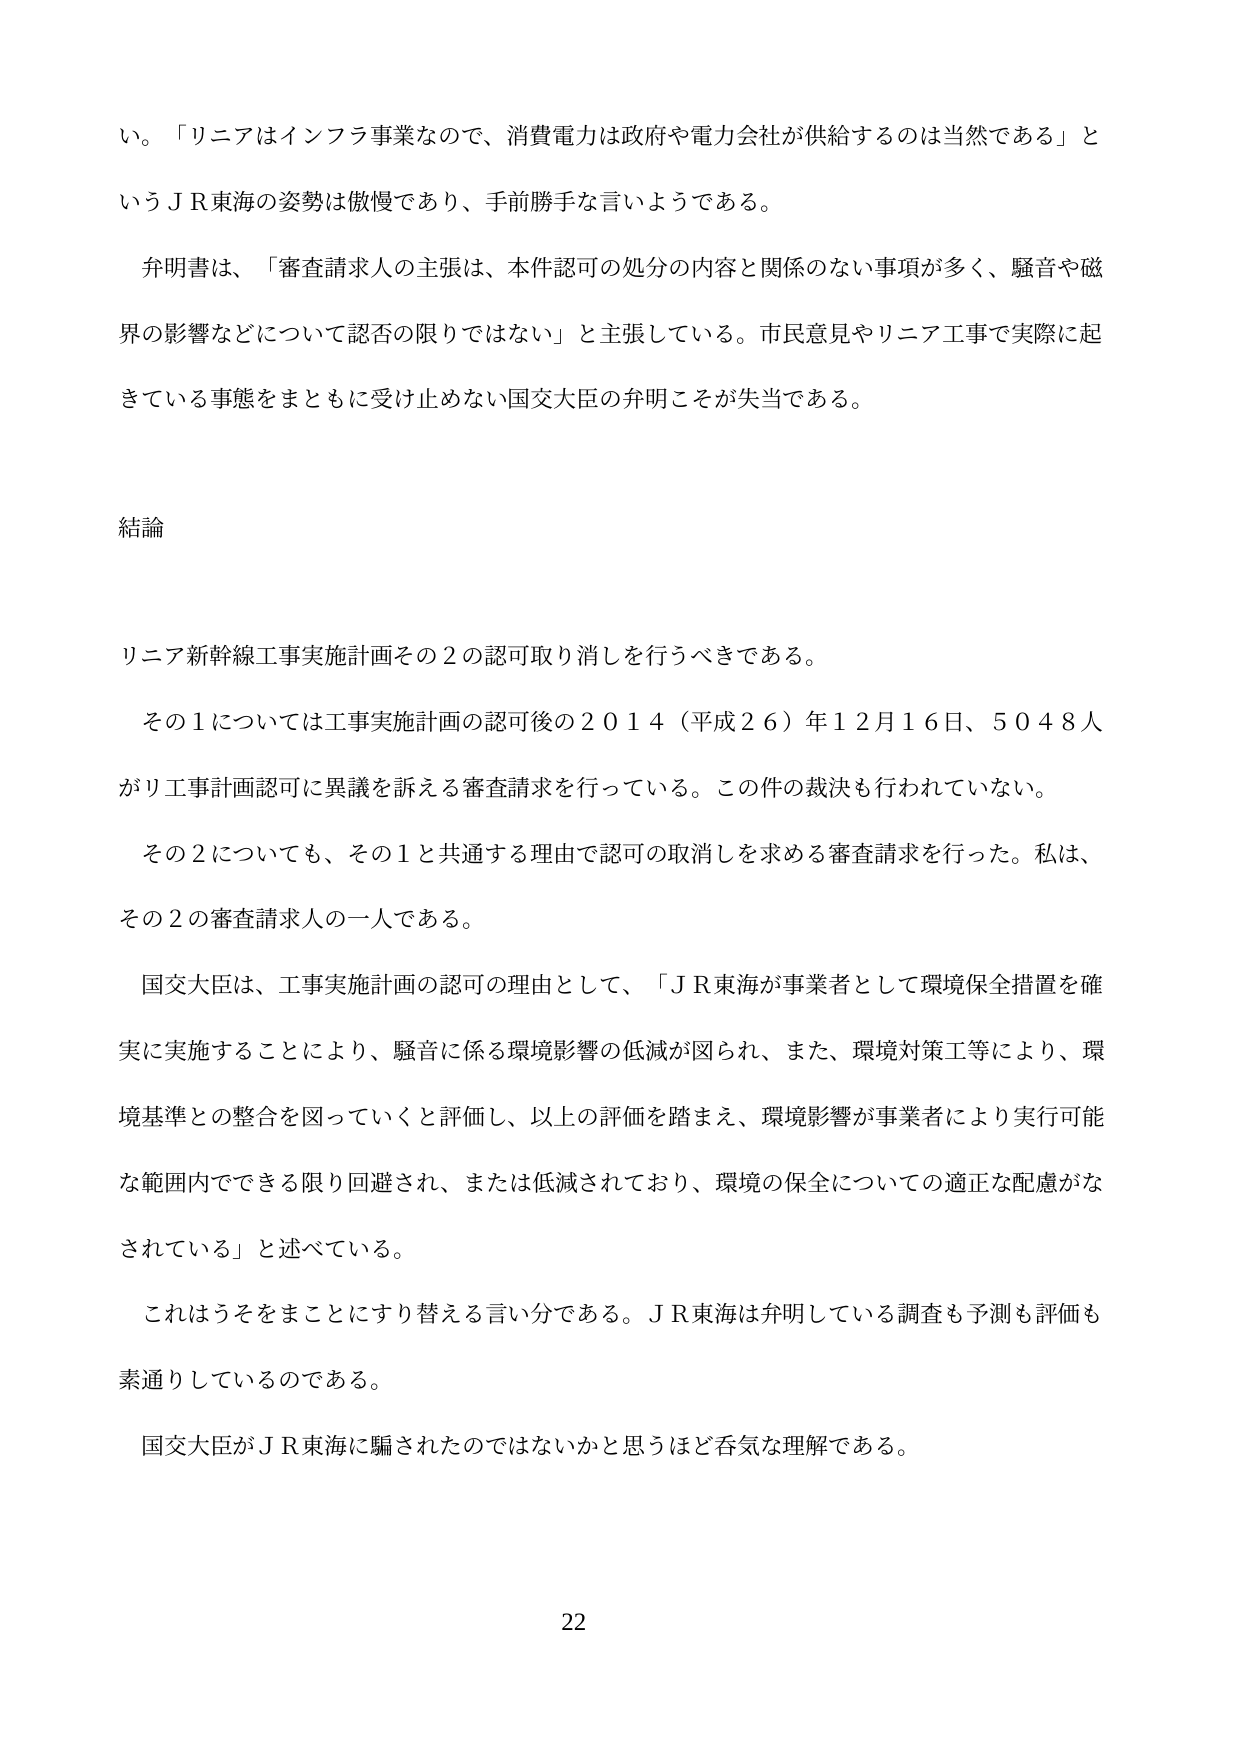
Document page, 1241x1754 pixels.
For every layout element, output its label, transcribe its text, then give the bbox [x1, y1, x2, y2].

text その２についても、その１と共通する理由で認可の取消しを求める審査請求を行った。私は、その２の審査請求人の一人である。 [118, 836, 1122, 934]
text 弁明書は、「審査請求人の主張は、本件認可の処分の内容と関係のない事項が多く、騒音や磁界の影響などについて認否の限りではない」と主張している。市民意見やリニア工事で実際に起きている事態をまともに受け止めない国交大臣の弁明こそが失当である。 [118, 250, 1122, 414]
text 国交大臣は、工事実施計画の認可の理由として、「ＪＲ東海が事業者として環境保全措置を確実に実施することにより、騒音に係る環境影響の低減が図られ、また、環境対策工等により、環境基準との整合を図っていくと評価し、以上の評価を踏まえ、環境影響が事業者により実行可能な範囲内でできる限り回避され、または低減されており、環境の保全についての適正な配慮がなされている」と述べている。 [118, 967, 1122, 1263]
text 国交大臣がＪＲ東海に騙されたのではないかと思うほど呑気な理解である。 [118, 1428, 1122, 1461]
text 結論 [118, 510, 1122, 543]
text これはうそをまことにすり替える言い分である。ＪＲ東海は弁明している調査も予測も評価も素通りしているのである。 [118, 1296, 1122, 1395]
text リニア新幹線工事実施計画その２の認可取り消しを行うべきである。 [118, 638, 1122, 671]
text い。「リニアはインフラ事業なので、消費電力は政府や電力会社が供給するのは当然である」というＪＲ東海の姿勢は傲慢であり、手前勝手な言いようである。 [118, 118, 1122, 217]
text その１については工事実施計画の認可後の２０１４（平成２６）年１２月１６日、５０４８人がリ工事計画認可に異議を訴える審査請求を行っている。この件の裁決も行われていない。 [118, 704, 1122, 803]
